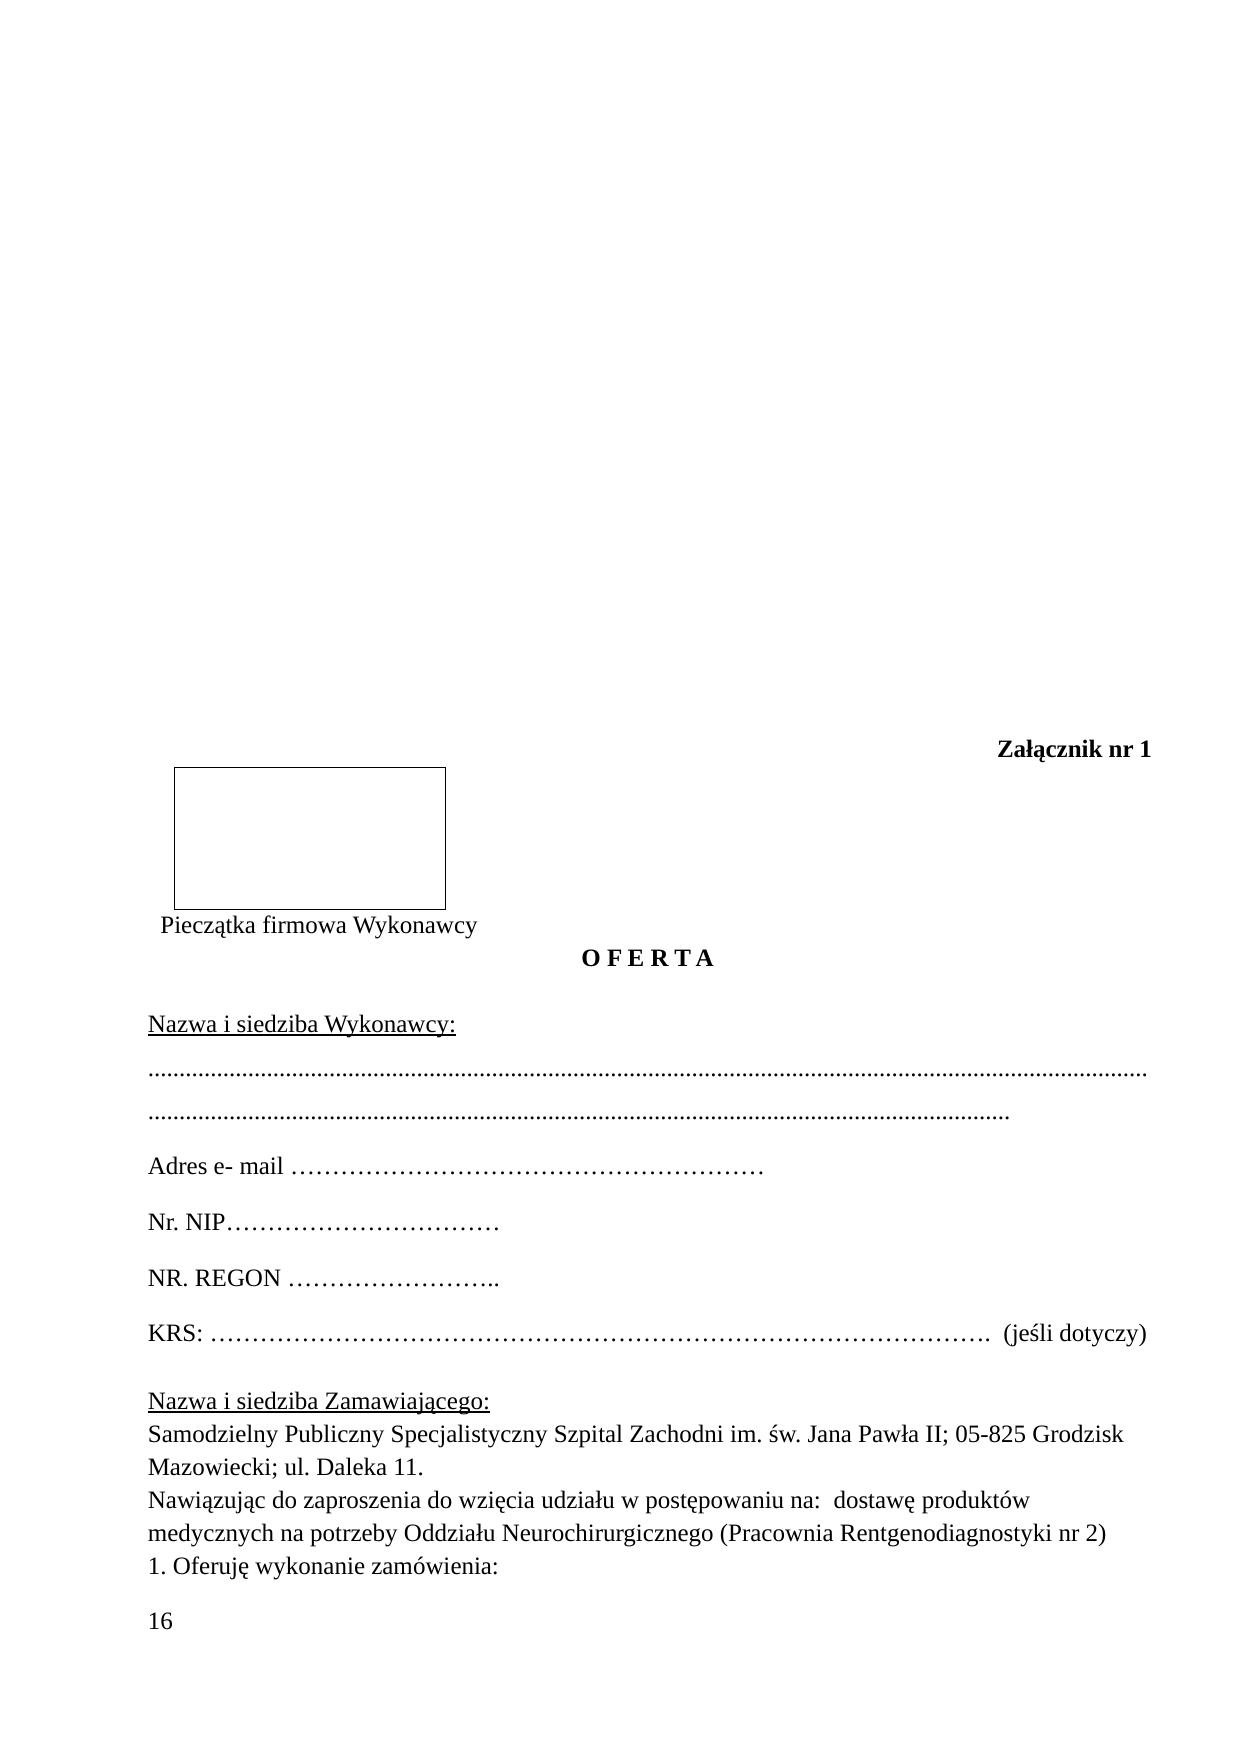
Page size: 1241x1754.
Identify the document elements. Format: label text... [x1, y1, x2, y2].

text O F E R T A [148, 943, 1152, 972]
text Załącznik nr 1 [148, 734, 1152, 763]
text KRS: …………………………………………………………………………………. (jeśli dotyczy) [148, 1318, 1152, 1347]
text Nazwa i siedziba Wykonawcy: .......................................................................................................................................................................................................................................................................................................... [148, 1009, 1152, 1124]
text Adres e- mail ………………………………………………… [148, 1151, 1152, 1180]
text Pieczątka firmowa Wykonawcy [148, 910, 1152, 939]
text Nawiązując do zaproszenia do wzięcia udziału w postępowaniu na: dostawę produktów medycznych na potrzeby Oddziału Neurochirurgicznego (Pracownia Rentgenodiagnostyki nr 2) [148, 1485, 1152, 1547]
text 1. Oferuję wykonanie zamówienia: [148, 1551, 1226, 1580]
text Samodzielny Publiczny Specjalistyczny Szpital Zachodni im. św. Jana Pawła II; 05-825 Grodzisk Mazowiecki; ul. Daleka 11. [148, 1419, 1152, 1481]
text Nr. NIP…………………………… [148, 1207, 1152, 1236]
table_header [175, 768, 445, 909]
text NR. REGON …………………….. [148, 1263, 1152, 1291]
text Nazwa i siedziba Zamawiającego: [148, 1386, 1152, 1415]
